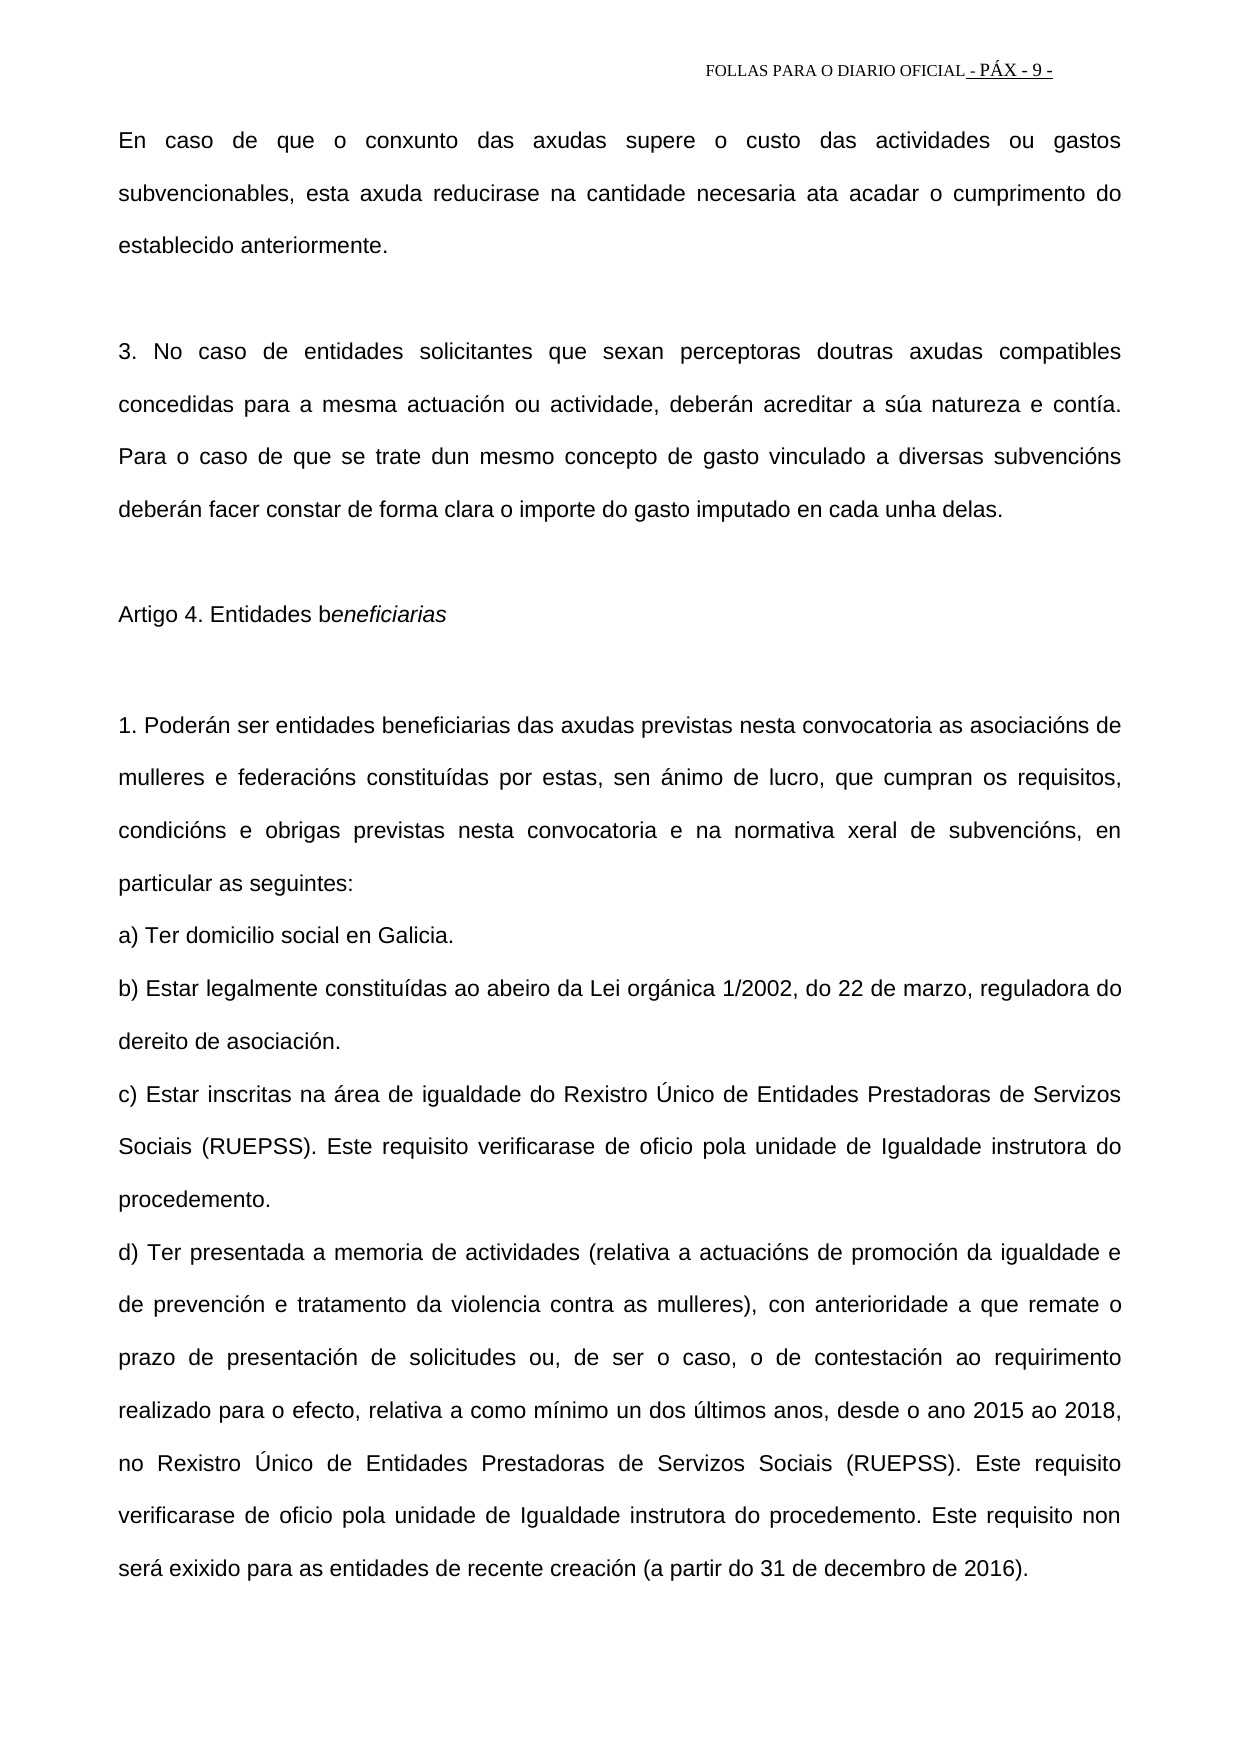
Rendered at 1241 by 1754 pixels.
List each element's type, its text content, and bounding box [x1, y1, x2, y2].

text Artigo 4. Entidades beneficiarias [118, 601, 1122, 628]
text d) Ter presentada a memoria de actividades (relativa a actuacións de promoción da igualdade e de prevención e tratamento da violencia contra as mulleres), con anterioridade a que remate o prazo de presentación de solicitudes ou, de ser o caso, o de contestación ao requirimento realizado para o efecto, relativa a como mínimo un dos últimos anos, desde o ano 2015 ao 2018, no Rexistro Único de Entidades Prestadoras de Servizos Sociais (RUEPSS). Este requisito verificarase de oficio pola unidade de Igualdade instrutora do procedemento. Este requisito non será exixido para as entidades de recente creación (a partir do 31 de decembro de 2016). [118, 1239, 1122, 1581]
text En caso de que o conxunto das axudas supere o custo das actividades ou gastos subvencionables, esta axuda reducirase na cantidade necesaria ata acadar o cumprimento do establecido anteriormente. [118, 127, 1122, 259]
text 1. Poderán ser entidades beneficiarias das axudas previstas nesta convocatoria as asociacións de mulleres e federacións constituídas por estas, sen ánimo de lucro, que cumpran os requisitos, condicións e obrigas previstas nesta convocatoria e na normativa xeral de subvencións, en particular as seguintes: [118, 712, 1122, 896]
text b) Estar legalmente constituídas ao abeiro da Lei orgánica 1/2002, do 22 de marzo, reguladora do dereito de asociación. [118, 975, 1122, 1054]
text a) Ter domicilio social en Galicia. [118, 922, 1122, 949]
text c) Estar inscritas na área de igualdade do Rexistro Único de Entidades Prestadoras de Servizos Sociais (RUEPSS). Este requisito verificarase de oficio pola unidade de Igualdade instrutora do procedemento. [118, 1081, 1122, 1212]
text 3. No caso de entidades solicitantes que sexan perceptoras doutras axudas compatibles concedidas para a mesma actuación ou actividade, deberán acreditar a súa natureza e contía. Para o caso de que se trate dun mesmo concepto de gasto vinculado a diversas subvencións deberán facer constar de forma clara o importe do gasto imputado en cada unha delas. [118, 338, 1122, 522]
